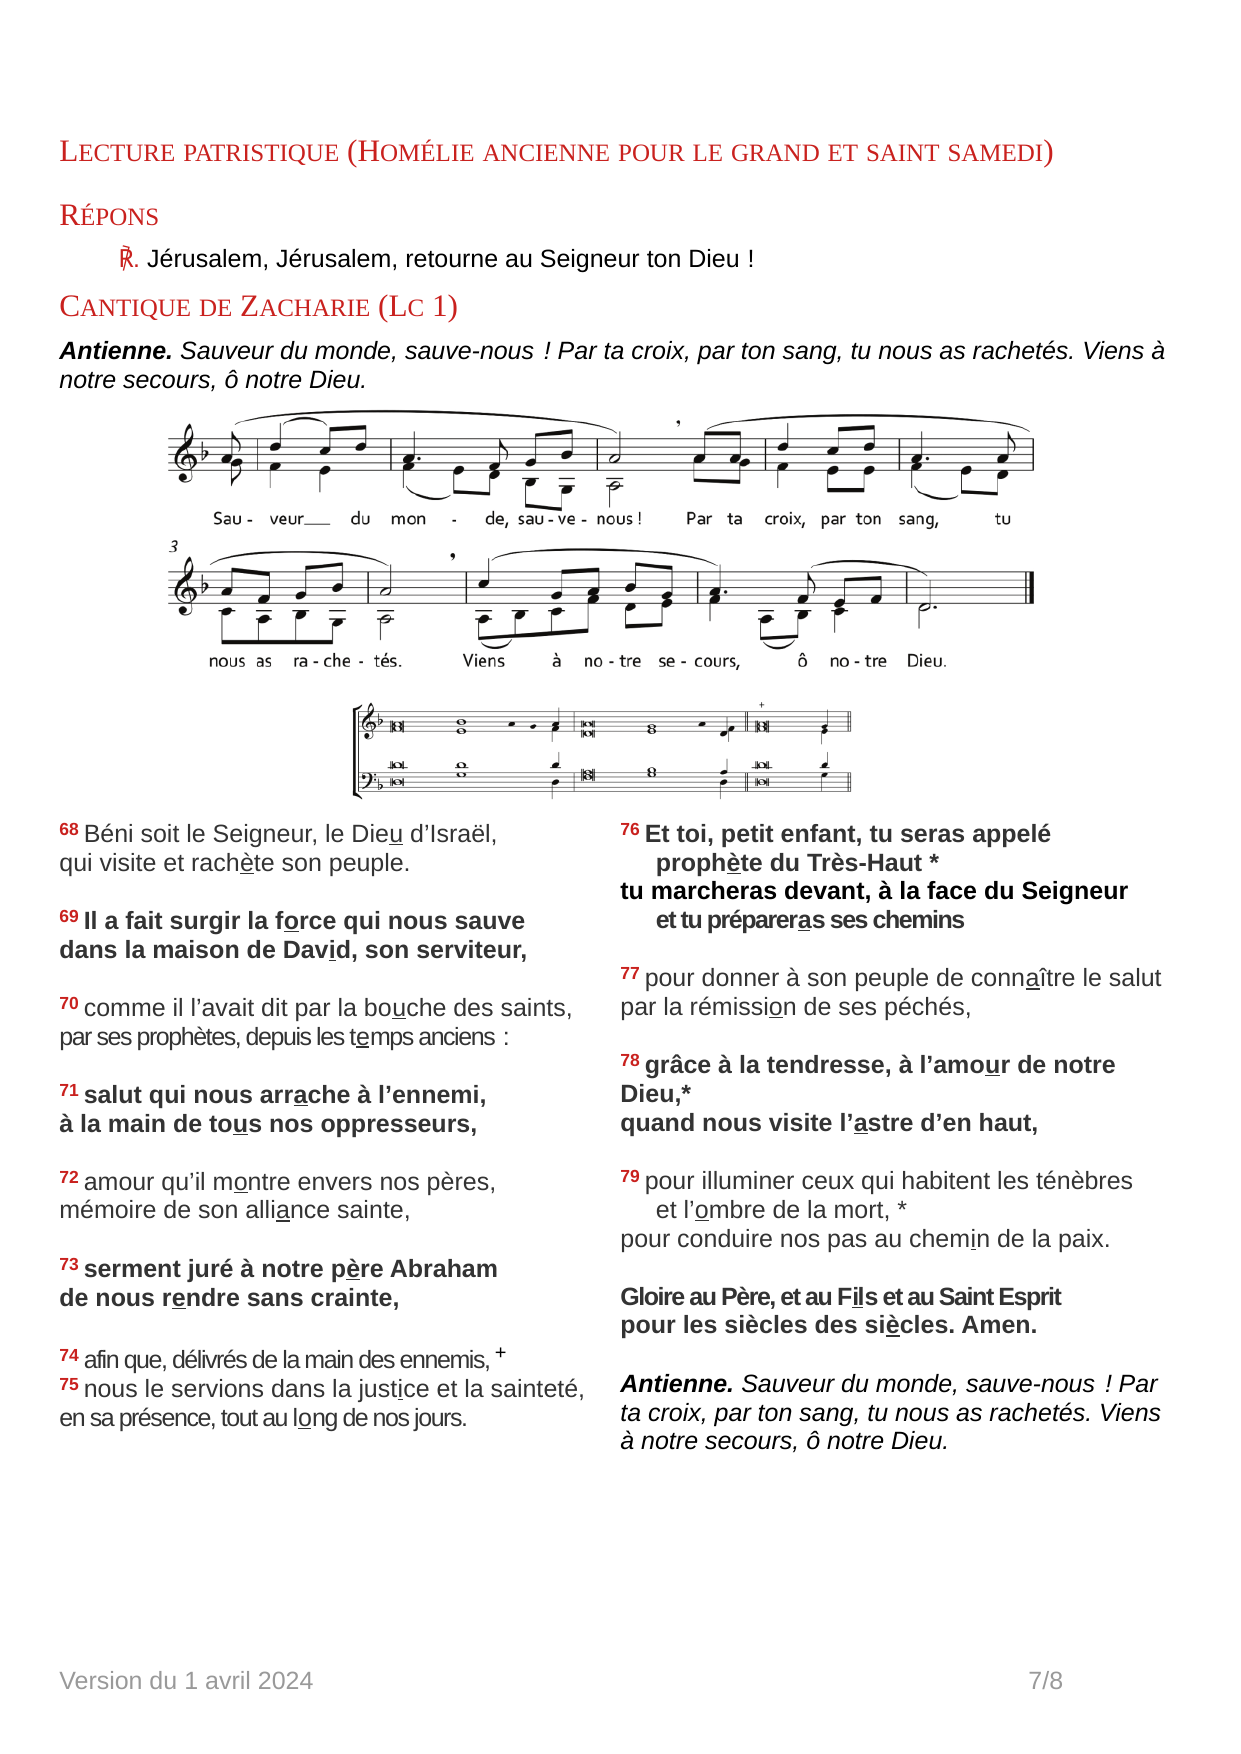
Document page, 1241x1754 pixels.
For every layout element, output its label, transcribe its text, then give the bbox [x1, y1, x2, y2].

subtitle Répons [59, 196, 1181, 232]
text 72 amour qu’il montre envers nos pères, mémoire de son alliance sainte, [59, 1167, 620, 1224]
text 77 pour donner à son peuple de connaître le salut par la rémission de ses péchés, [620, 963, 1181, 1021]
text 74 afin que, délivrés de la main des ennemis, + 75 nous le servions dans la justice et la sainteté, en sa présence, tout au long de nos jours. [59, 1341, 620, 1432]
text 78 grâce à la tendresse, à l’amour de notre Dieu,* quand nous visite l’astre d’en haut, [620, 1050, 1181, 1137]
text 70 comme il l’avait dit par la bouche des saints, par ses prophètes, depuis les temps anciens : [59, 993, 620, 1050]
text Antienne. Sauveur du monde, sauve-nous ! Par ta croix, par ton sang, tu nous as rachetés. Viens à notre secours, ô notre Dieu. [620, 1369, 1181, 1455]
text 69 Il a fait surgir la force qui nous sauve dans la maison de David, son serviteur, [59, 906, 620, 963]
text 76 Et toi, petit enfant, tu seras appelé prophète du Très-Haut * tu marcheras devant, à la face du Seigneur et tu prépareras ses chemins [620, 819, 1181, 934]
text 71 salut qui nous arrache à l’ennemi, à la main de tous nos oppresseurs, [59, 1080, 620, 1137]
subtitle Cantique de Zacharie (Lc 1) [59, 287, 1181, 323]
subtitle Lecture patristique (Homélie ancienne pour le grand et saint samedi) [59, 133, 1181, 169]
text Antienne. Sauveur du monde, sauve-nous ! Par ta croix, par ton sang, tu nous as rachetés. Viens à notre secours, ô notre Dieu. [59, 336, 1181, 393]
text ℟. Jérusalem, Jérusalem, retourne au Seigneur ton Dieu ! [118, 244, 1181, 273]
text 68 Béni soit le Seigneur, le Dieu d’Israël, qui visite et rachète son peuple. [59, 819, 620, 876]
text 73 serment juré à notre père Abraham de nous rendre sans crainte, [59, 1254, 620, 1311]
text 79 pour illuminer ceux qui habitent les ténèbres et l’ombre de la mort, * pour conduire nos pas au chemin de la paix. [620, 1166, 1181, 1252]
text Gloire au Père, et au Fils et au Saint Esprit pour les siècles des siècles. Amen. [620, 1282, 1181, 1339]
picture [59, 408, 1182, 681]
picture [59, 694, 1182, 805]
